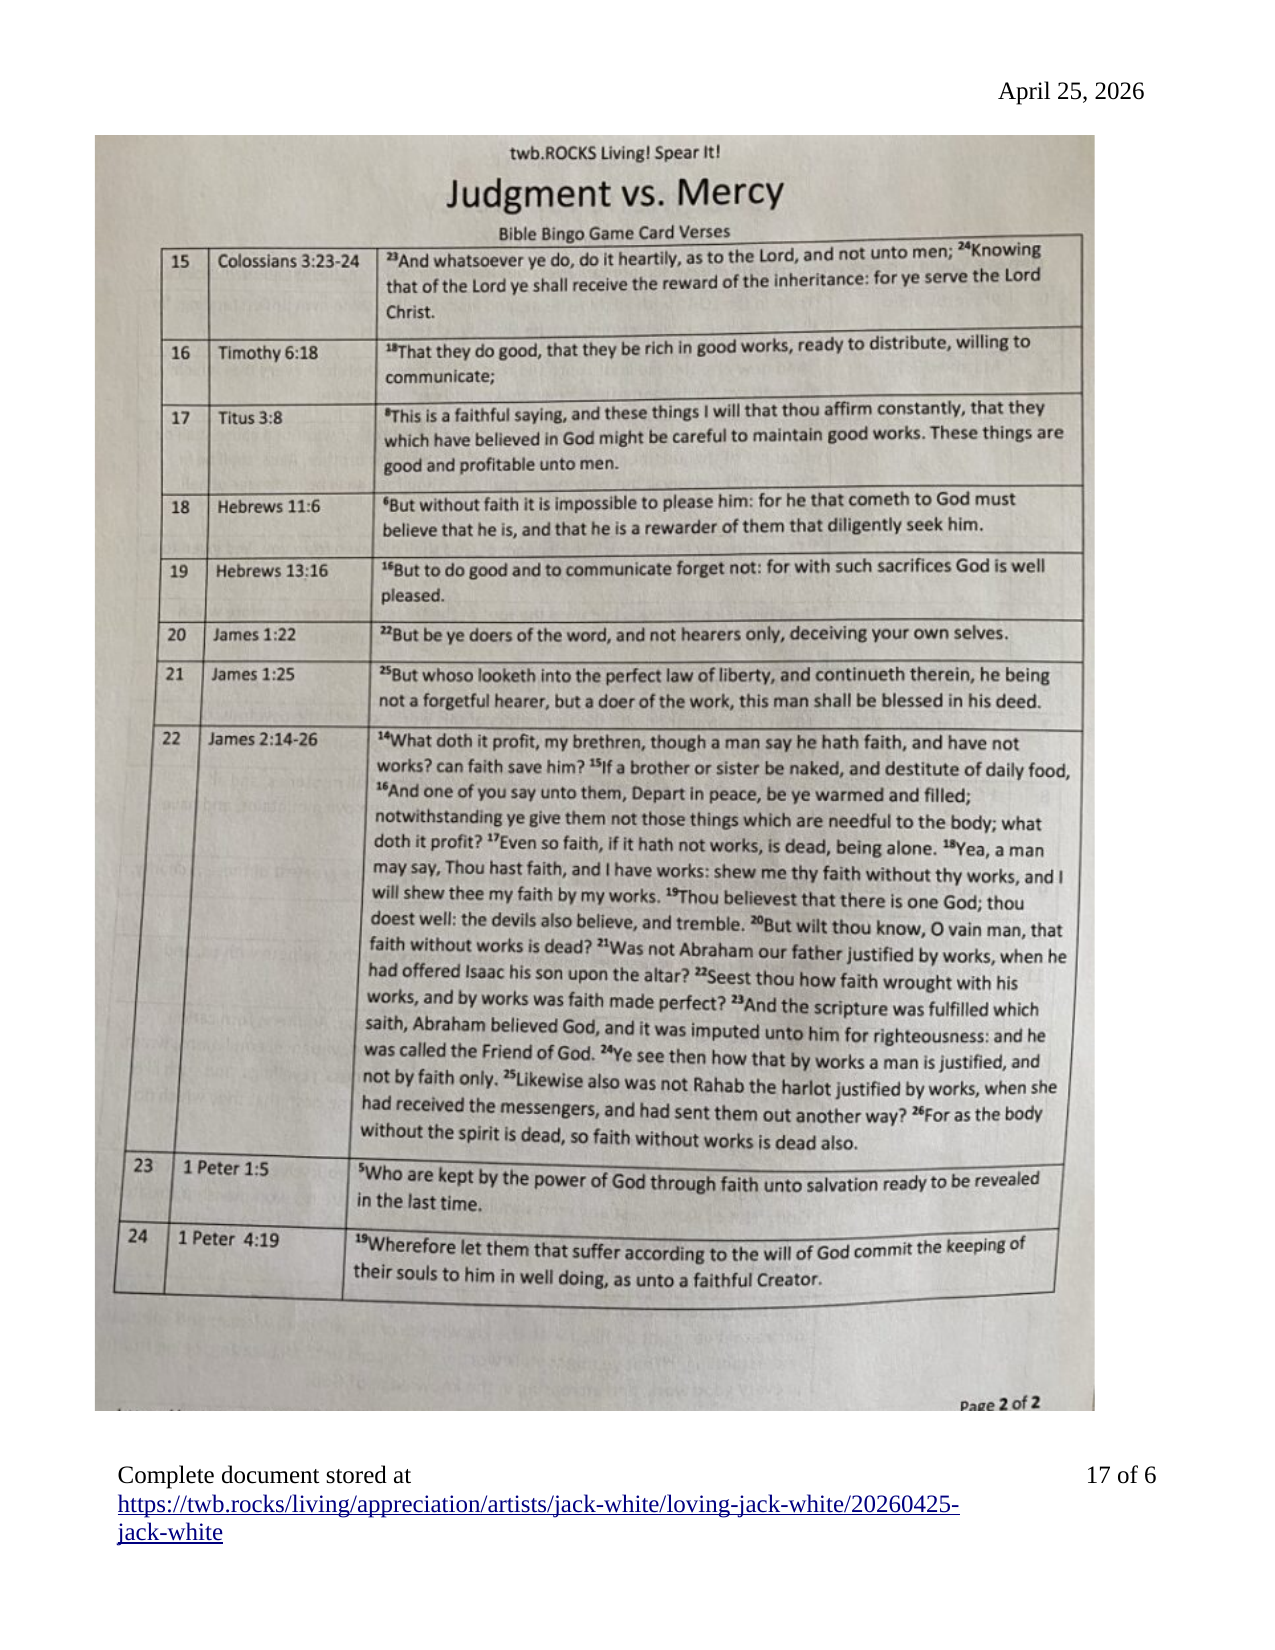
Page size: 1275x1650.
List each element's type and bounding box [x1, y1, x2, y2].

picture [94, 135, 1095, 1411]
